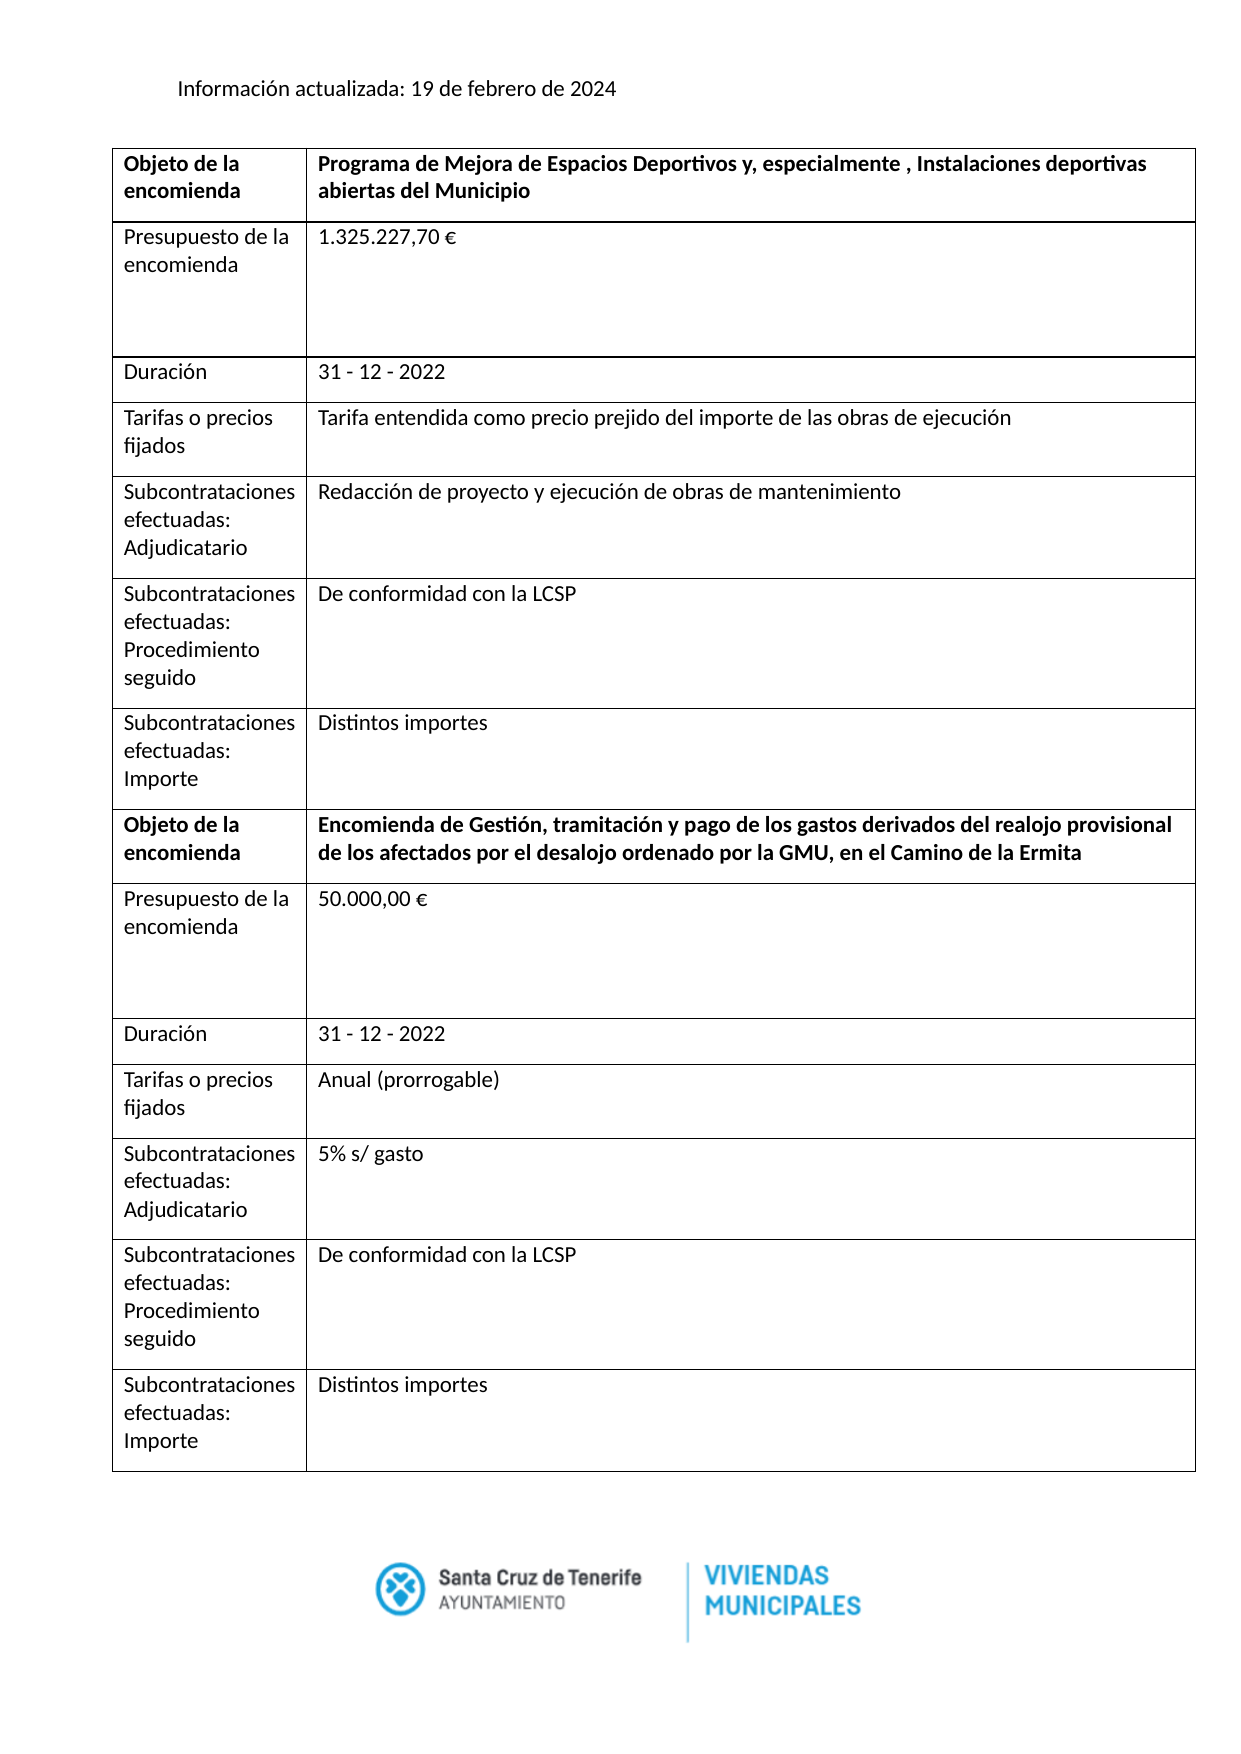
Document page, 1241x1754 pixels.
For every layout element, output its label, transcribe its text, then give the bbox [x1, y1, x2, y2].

table_cell Presupuesto de la encomienda [113, 884, 306, 1018]
table_cell Objeto de la encomienda [113, 810, 306, 883]
table_cell Presupuesto de la encomienda [113, 223, 306, 356]
table_cell Subcontrataciones efectuadas: Importe [113, 1370, 306, 1471]
table_cell Subcontrataciones efectuadas: Adjudicatario [113, 477, 306, 578]
table_cell 5% s/ gasto [307, 1139, 1195, 1239]
table_cell Subcontrataciones efectuadas: Adjudicatario [113, 1139, 306, 1239]
table_cell Encomienda de Gestión, tramitación y pago de los gastos derivados del realojo provisional de los afectados por el desalojo ordenado por la GMU, en el Camino de la Ermita [307, 810, 1195, 883]
table_cell Subcontrataciones efectuadas: Procedimiento seguido [113, 1240, 306, 1369]
table_cell Tarifa entendida como precio prejido del importe de las obras de ejecución [307, 403, 1195, 476]
table_cell Anual (prorrogable) [307, 1065, 1195, 1138]
table_cell De conformidad con la LCSP [307, 579, 1195, 707]
table_cell 31 - 12 - 2022 [307, 358, 1195, 402]
table_cell Distintos importes [307, 709, 1195, 809]
table_cell Subcontrataciones efectuadas: Procedimiento seguido [113, 579, 306, 707]
table_cell 31 - 12 - 2022 [307, 1019, 1195, 1064]
table_cell 1.325.227,70 € [307, 223, 1195, 356]
table_cell Duración [113, 1019, 306, 1064]
table_cell De conformidad con la LCSP [307, 1240, 1195, 1369]
table_cell Tarifas o precios fijados [113, 1065, 306, 1138]
table_cell 50.000,00 € [307, 884, 1195, 1018]
table_cell Objeto de la encomienda [113, 149, 306, 221]
table_cell Programa de Mejora de Espacios Deportivos y, especialmente , Instalaciones deportivas abiertas del Municipio [307, 149, 1195, 221]
table_cell Redacción de proyecto y ejecución de obras de mantenimiento [307, 477, 1195, 578]
table_cell Subcontrataciones efectuadas: Importe [113, 709, 306, 809]
table_cell Distintos importes [307, 1370, 1195, 1471]
table_cell Tarifas o precios fijados [113, 403, 306, 476]
table_cell Duración [113, 358, 306, 402]
